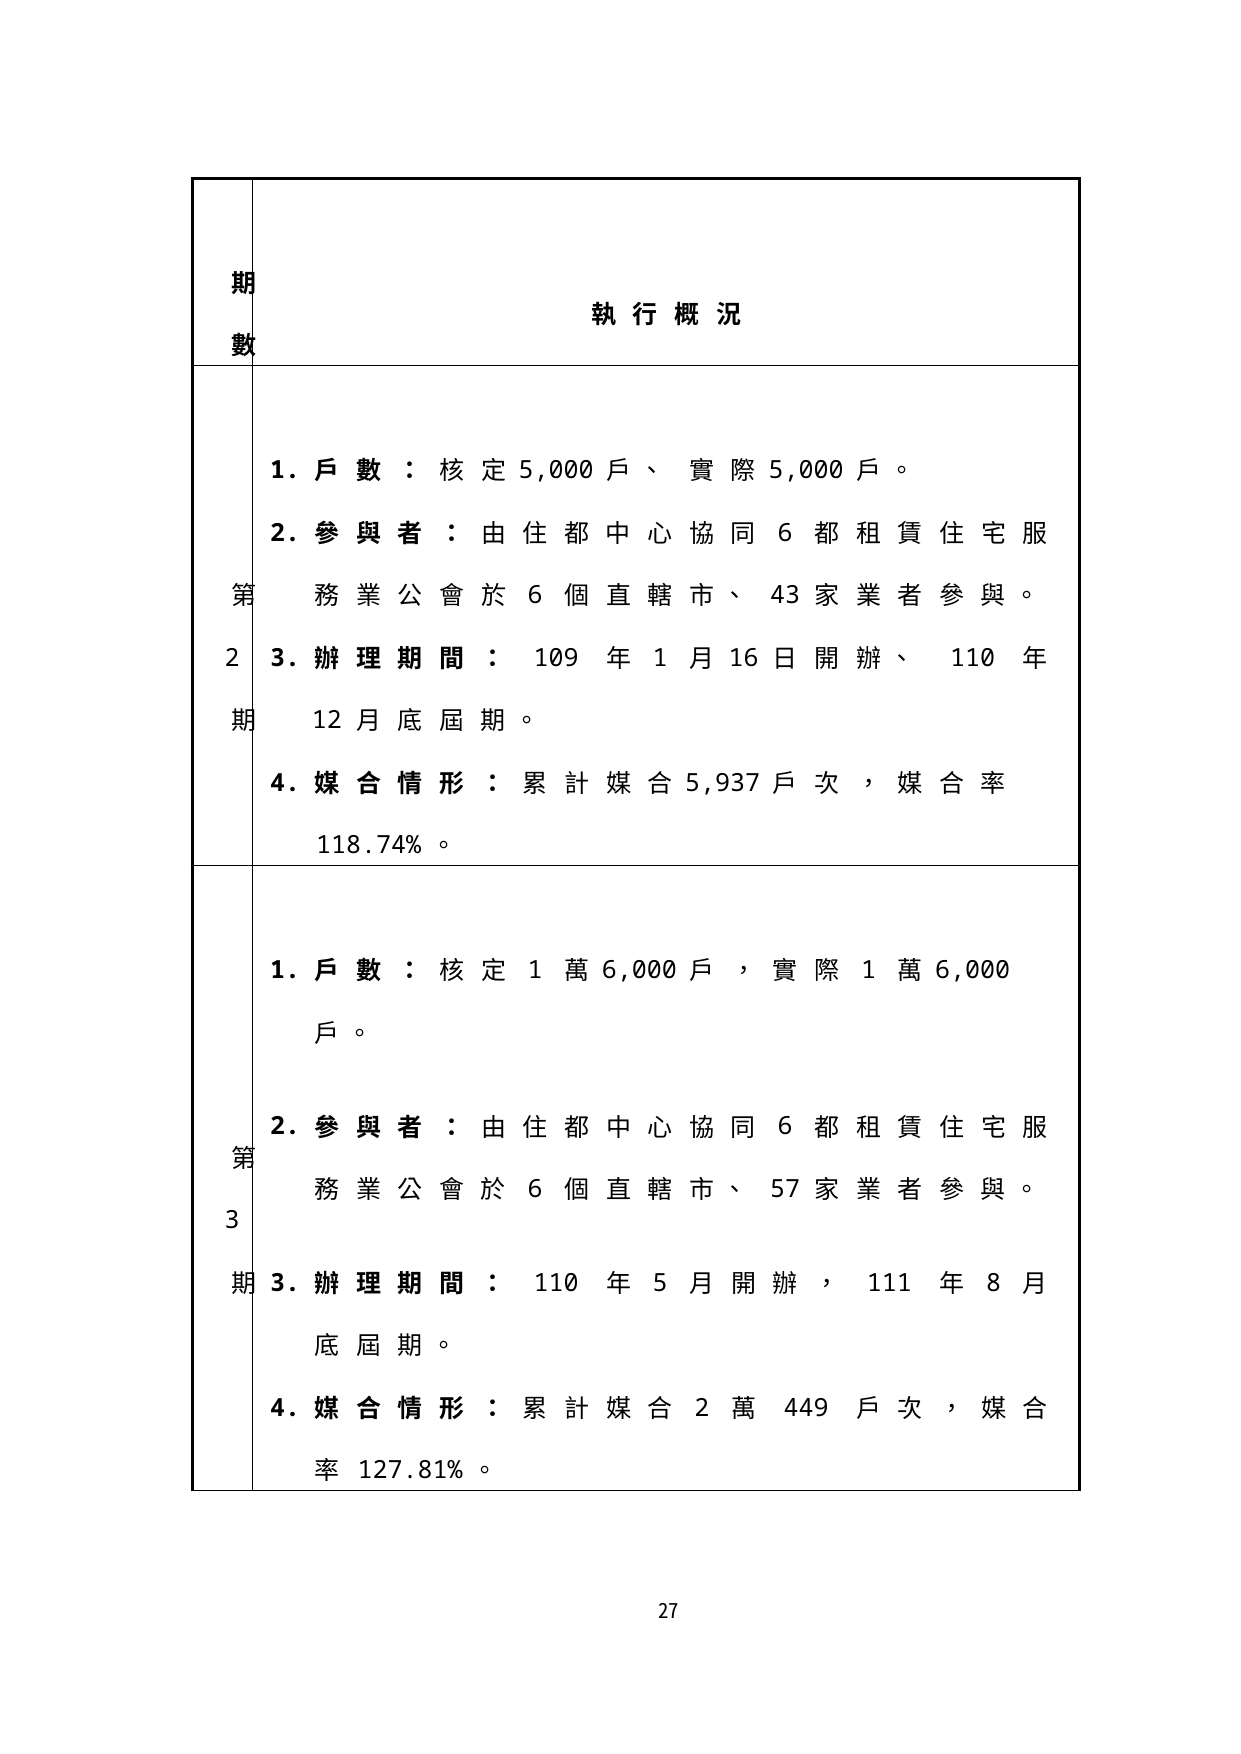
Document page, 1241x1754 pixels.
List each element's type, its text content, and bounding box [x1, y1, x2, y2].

table_header 執行概況 [253, 180, 1078, 365]
table_header 期數 [194, 180, 252, 365]
table_cell 第3期 [194, 866, 252, 1490]
table_cell 1.戶數：核定1萬6,000戶，實際1萬6,000戶。 2.參與者：由住都中心協同6都租賃住宅服務業公會於6個直轄市、57家業者參與。 3.辦理期間：110年5月開辦，111年8月底屆期。 4.媒合情形：累計媒合2萬449戶次，媒合率127.81%。 [253, 866, 1078, 1490]
table_cell 第2期 [194, 366, 252, 865]
table_cell 1.戶數：核定5,000戶、實際5,000戶。 2.參與者：由住都中心協同6都租賃住宅服務業公會於6個直轄市、43家業者參與。 3.辦理期間：109年1月16日開辦、110年12月底屆期。 4.媒合情形：累計媒合5,937戶次，媒合率118.74%。 [253, 366, 1078, 865]
